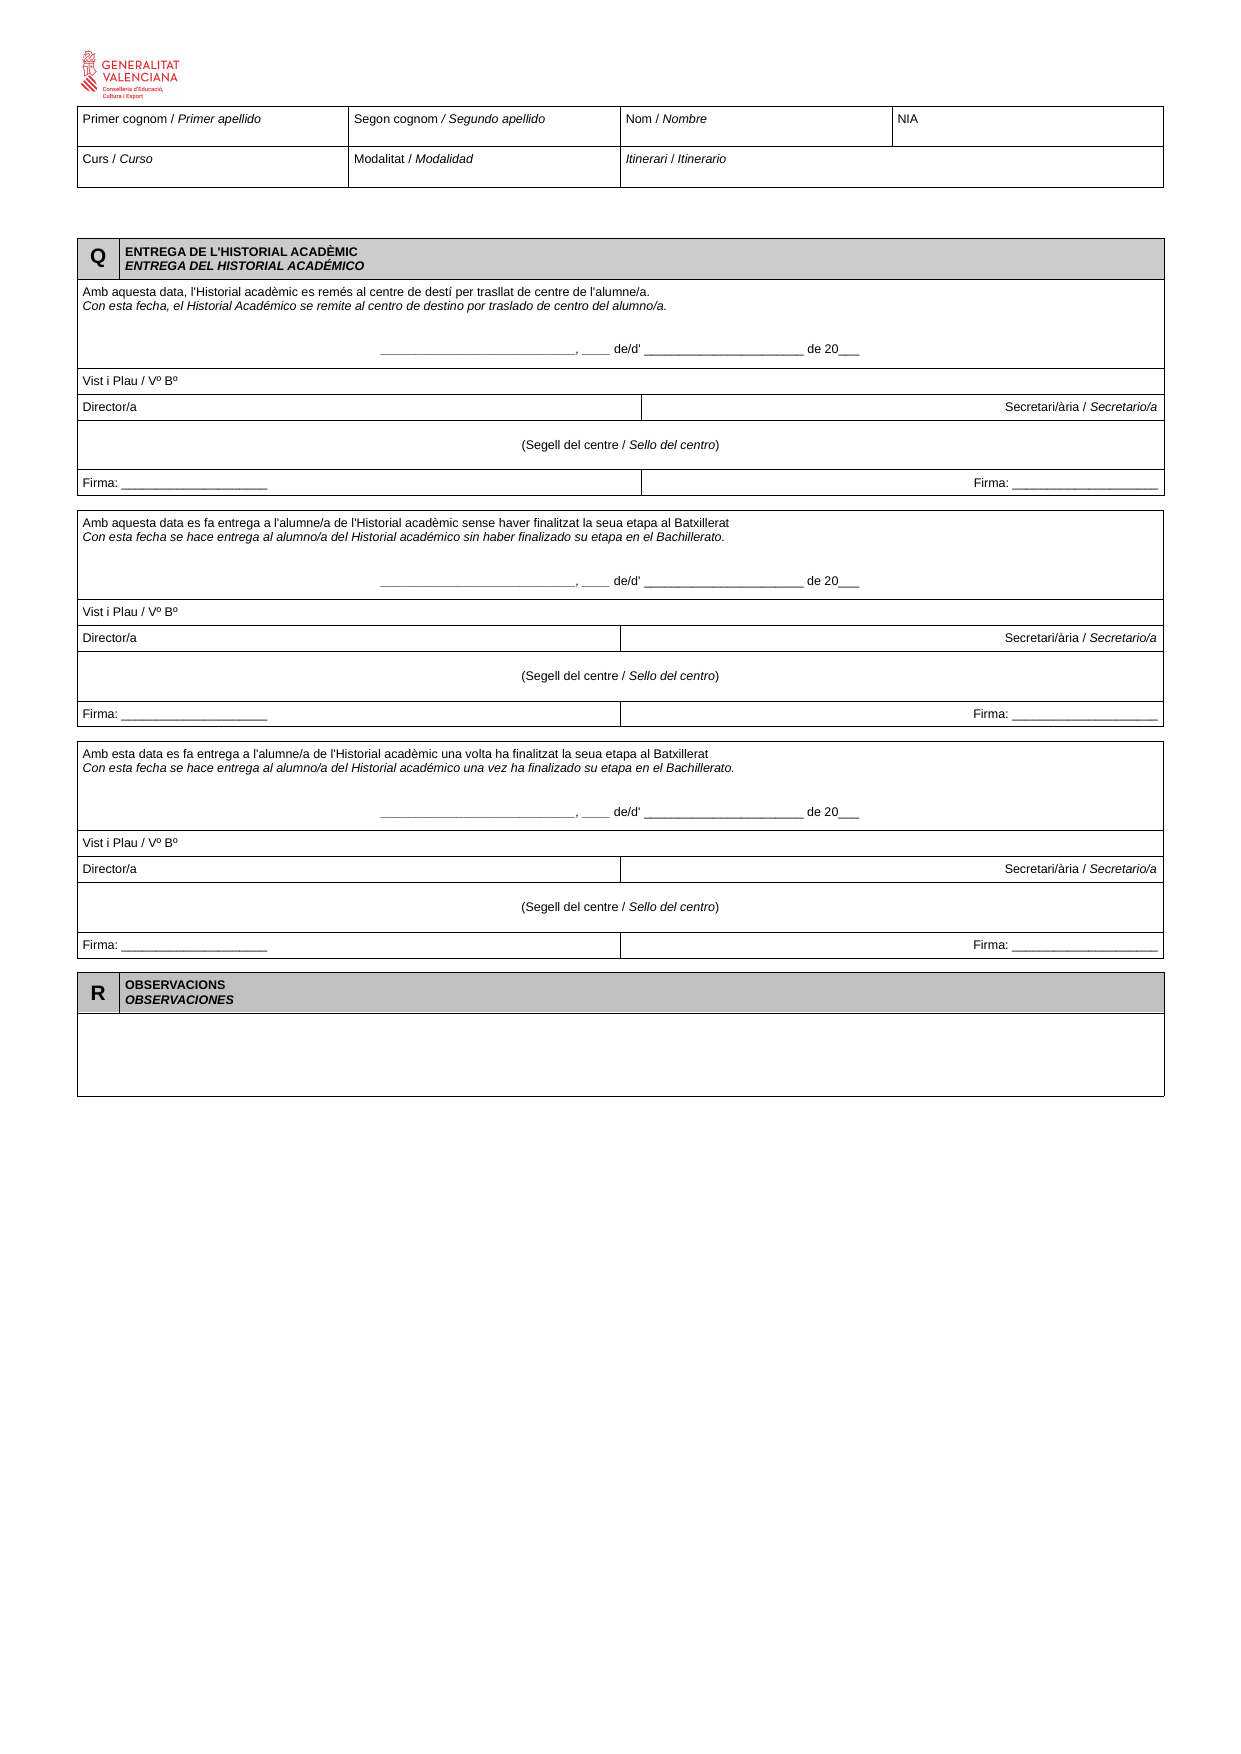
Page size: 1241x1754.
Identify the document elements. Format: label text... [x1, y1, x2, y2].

table_cell Vist i Plau / Vº Bº [78, 600, 1163, 625]
table_cell Director/a [78, 857, 620, 882]
table_header R [78, 973, 119, 1012]
table_cell (Segell del centre / Sello del centro) [78, 652, 1163, 701]
table_cell [78, 1014, 1164, 1096]
table_header Amb esta data es fa entrega a l'alumne/a de l'Historial acadèmic una volta ha finalitzat la seua etapa al Batxillerat Con esta fecha se hace entrega al alumno/a del Historial académico una vez ha finalizado su etapa en el Bachillerato. ____________________________, ____ de/d' _______________________ de 20___ [78, 742, 1163, 830]
table_cell Vist i Plau / Vº Bº [78, 369, 1164, 394]
table_cell Vist i Plau / Vº Bº [78, 831, 1163, 856]
table_header Q [78, 239, 119, 279]
table_cell (Segell del centre / Sello del centro) [78, 883, 1163, 932]
table_cell Amb aquesta data, l'Historial acadèmic es remés al centre de destí per trasllat de centre de l'alumne/a. Con esta fecha, el Historial Académico se remite al centro de destino por traslado de centro del alumno/a. ____________________________, ____ de/d' _______________________ de 20___ [78, 280, 1164, 368]
table_cell (Segell del centre / Sello del centro) [78, 421, 1164, 469]
table_cell Firma: _____________________ [78, 933, 620, 958]
table_header Amb aquesta data es fa entrega a l'alumne/a de l'Historial acadèmic sense haver finalitzat la seua etapa al Batxillerat Con esta fecha se hace entrega al alumno/a del Historial académico sin haber finalizado su etapa en el Bachillerato. ____________________________, ____ de/d' _______________________ de 20___ [78, 511, 1163, 599]
table_cell Director/a [78, 395, 641, 420]
table_header ENTREGA DE L'HISTORIAL ACADÈMIC ENTREGA DEL HISTORIAL ACADÉMICO [120, 239, 1164, 279]
table_cell Firma: _____________________ [621, 702, 1163, 726]
table_cell Director/a [78, 626, 620, 651]
table_cell Secretari/ària / Secretario/a [621, 857, 1163, 882]
table_cell Firma: _____________________ [78, 470, 641, 495]
table_cell Firma: _____________________ [78, 702, 620, 726]
table_cell Firma: _____________________ [642, 470, 1164, 495]
table_header OBSERVACIONS OBSERVACIONES [120, 973, 1164, 1012]
table_cell Secretari/ària / Secretario/a [621, 626, 1163, 651]
table_cell Firma: _____________________ [621, 933, 1163, 958]
table_cell Secretari/ària / Secretario/a [642, 395, 1164, 420]
